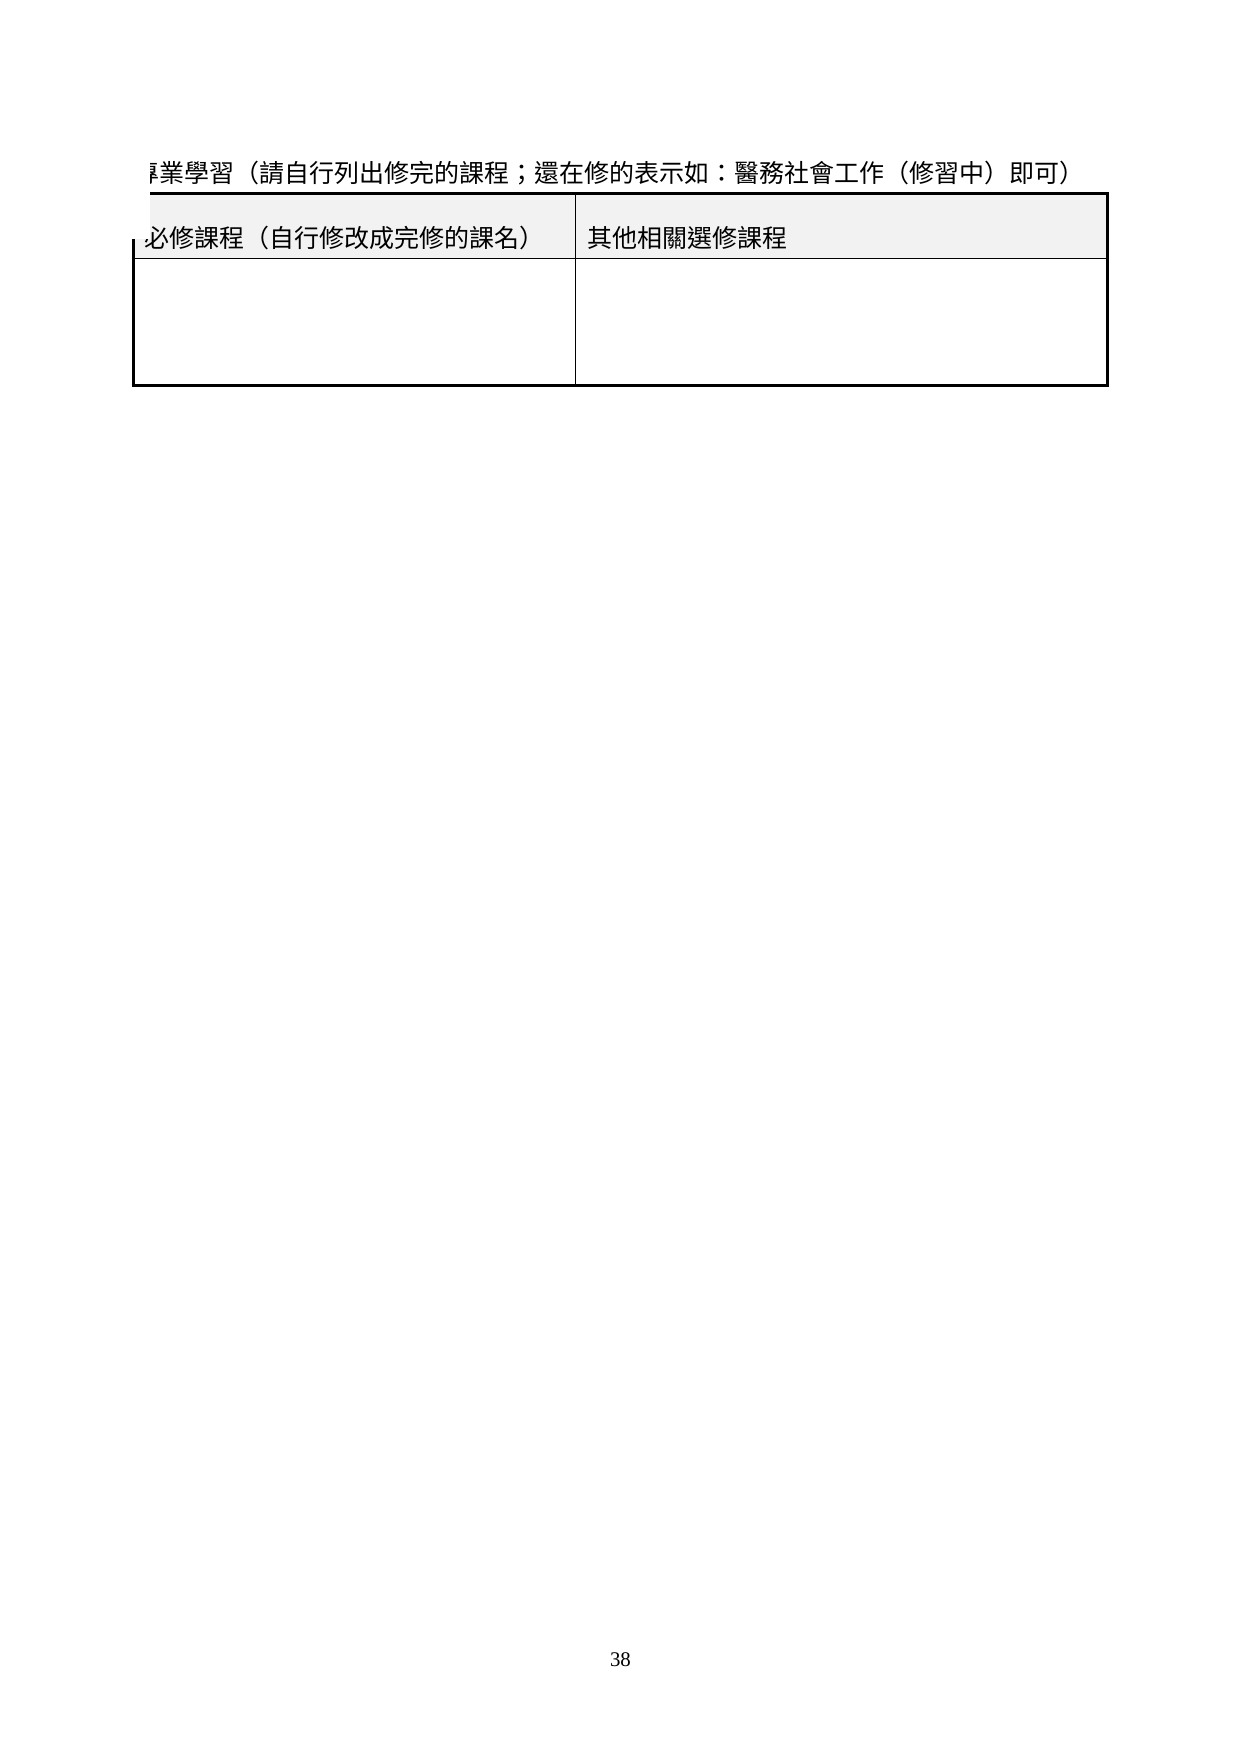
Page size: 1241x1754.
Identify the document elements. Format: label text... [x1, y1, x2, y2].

text ◎專業學習（請自行列出修完的課程；還在修的表示如：醫務社會工作（修習中）即可） [150, 130, 1165, 192]
table_cell [576, 259, 1106, 384]
table_header 其他相關選修課程 [576, 195, 1106, 258]
table_header 必修課程（自行修改成完修的課名） [135, 195, 575, 258]
table_cell [135, 259, 575, 384]
